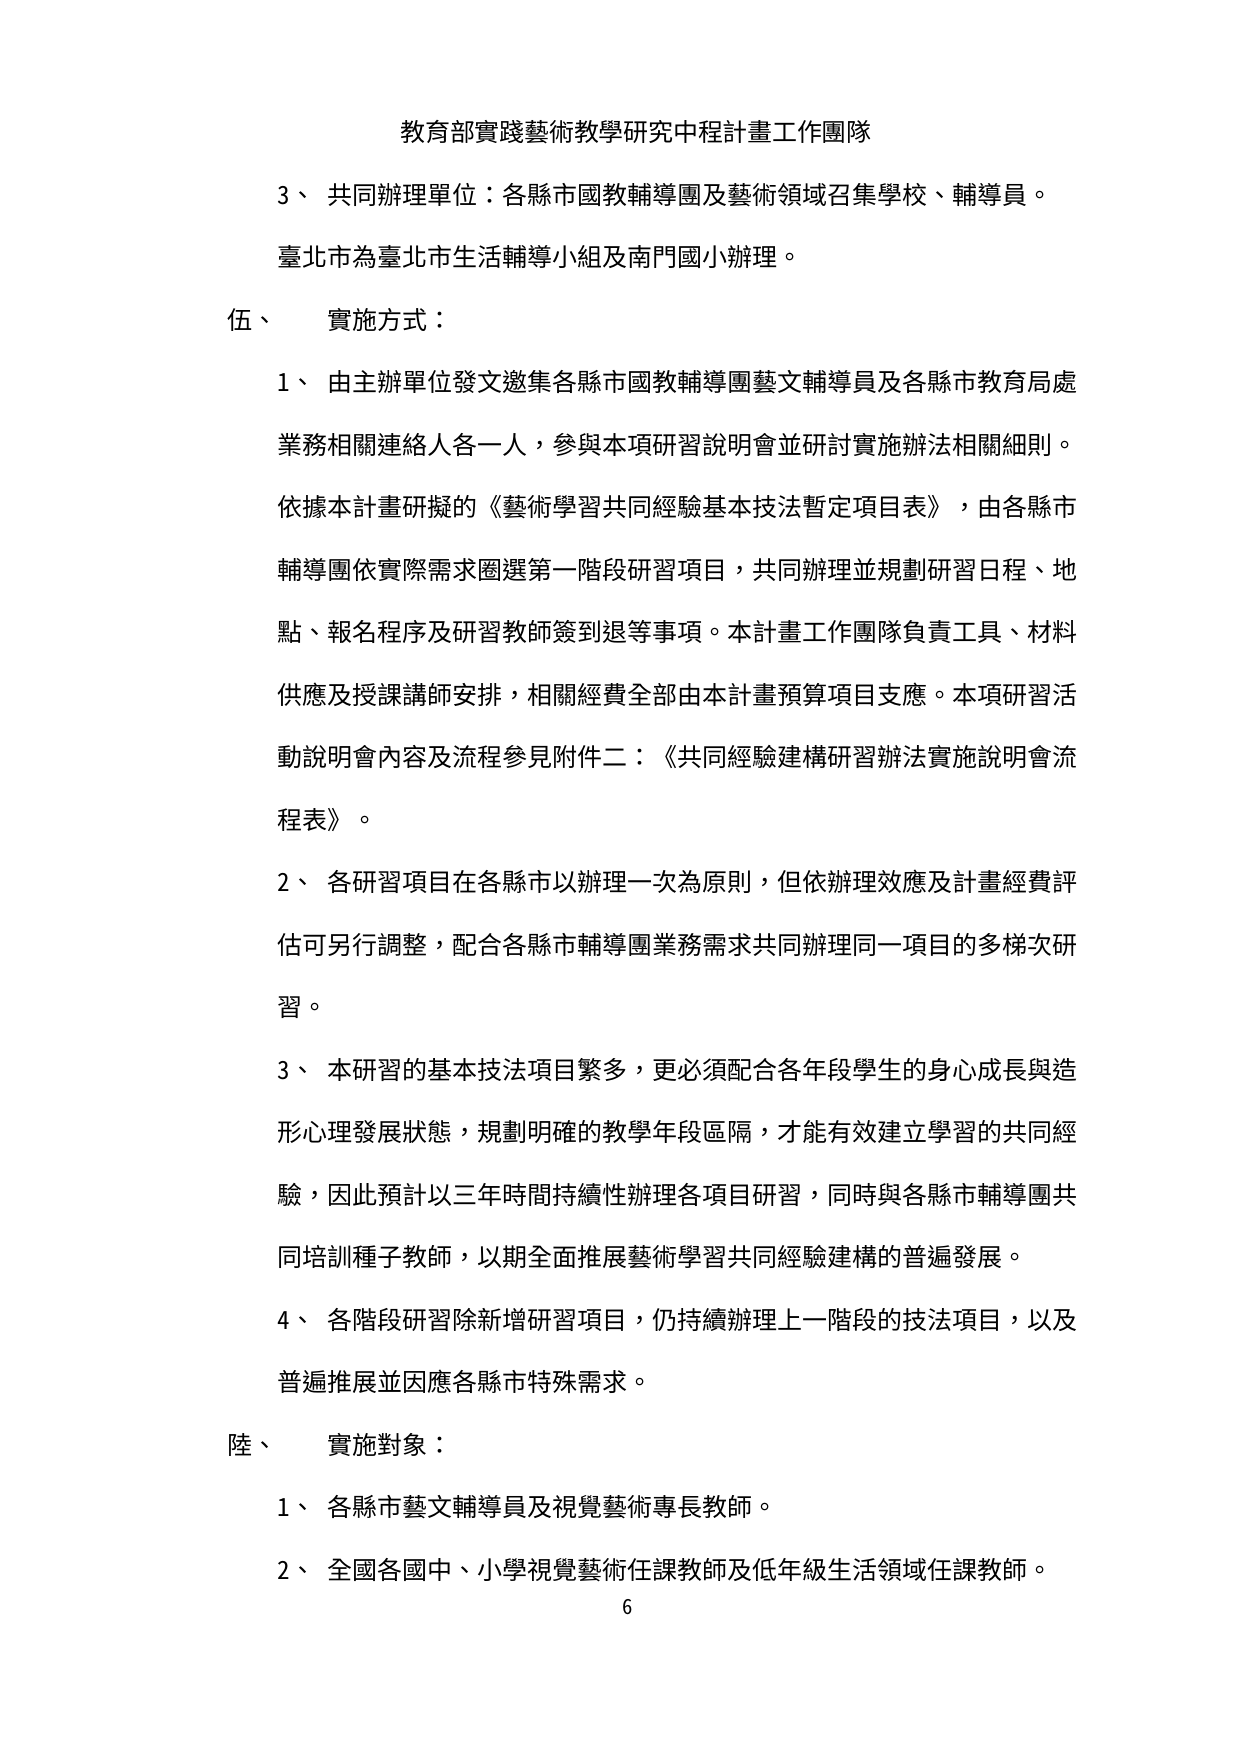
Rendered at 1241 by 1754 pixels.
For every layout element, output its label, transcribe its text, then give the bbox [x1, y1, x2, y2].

text 教育部實踐藝術教學研究中程計畫工作團隊 [277, 89, 1078, 152]
list 共同辦理單位：各縣市國教輔導團及藝術領域召集學校、輔導員。 [277, 152, 1078, 214]
list 本研習的基本技法項目繁多，更必須配合各年段學生的身心成長與造形心理發展狀態，規劃明確的教學年段區隔，才能有效建立學習的共同經驗，因此預計以三年時間持續性辦理各項目研習，同時與各縣市輔導團共同培訓種子教師，以期全面推展藝術學習共同經驗建構的普遍發展。 [277, 1027, 1078, 1277]
list 實施對象： [227, 1402, 1078, 1464]
list 全國各國中、小學視覺藝術任課教師及低年級生活領域任課教師。 [277, 1527, 1078, 1589]
list 實施方式： [227, 277, 1078, 339]
list 各研習項目在各縣市以辦理一次為原則，但依辦理效應及計畫經費評估可另行調整，配合各縣市輔導團業務需求共同辦理同一項目的多梯次研習。 [277, 839, 1078, 1027]
text 臺北市為臺北市生活輔導小組及南門國小辦理。 [277, 214, 1078, 277]
list 各縣市藝文輔導員及視覺藝術專長教師。 [277, 1464, 1078, 1527]
list 各階段研習除新增研習項目，仍持續辦理上一階段的技法項目，以及普遍推展並因應各縣市特殊需求。 [277, 1277, 1078, 1402]
list 由主辦單位發文邀集各縣市國教輔導團藝文輔導員及各縣市教育局處業務相關連絡人各一人，參與本項研習說明會並研討實施辦法相關細則。 [277, 339, 1078, 464]
text 依據本計畫研擬的《藝術學習共同經驗基本技法暫定項目表》，由各縣市輔導團依實際需求圈選第一階段研習項目，共同辦理並規劃研習日程、地點、報名程序及研習教師簽到退等事項。本計畫工作團隊負責工具、材料供應及授課講師安排，相關經費全部由本計畫預算項目支應。本項研習活動說明會內容及流程參見附件二：《共同經驗建構研習辦法實施說明會流程表》。 [277, 464, 1078, 839]
